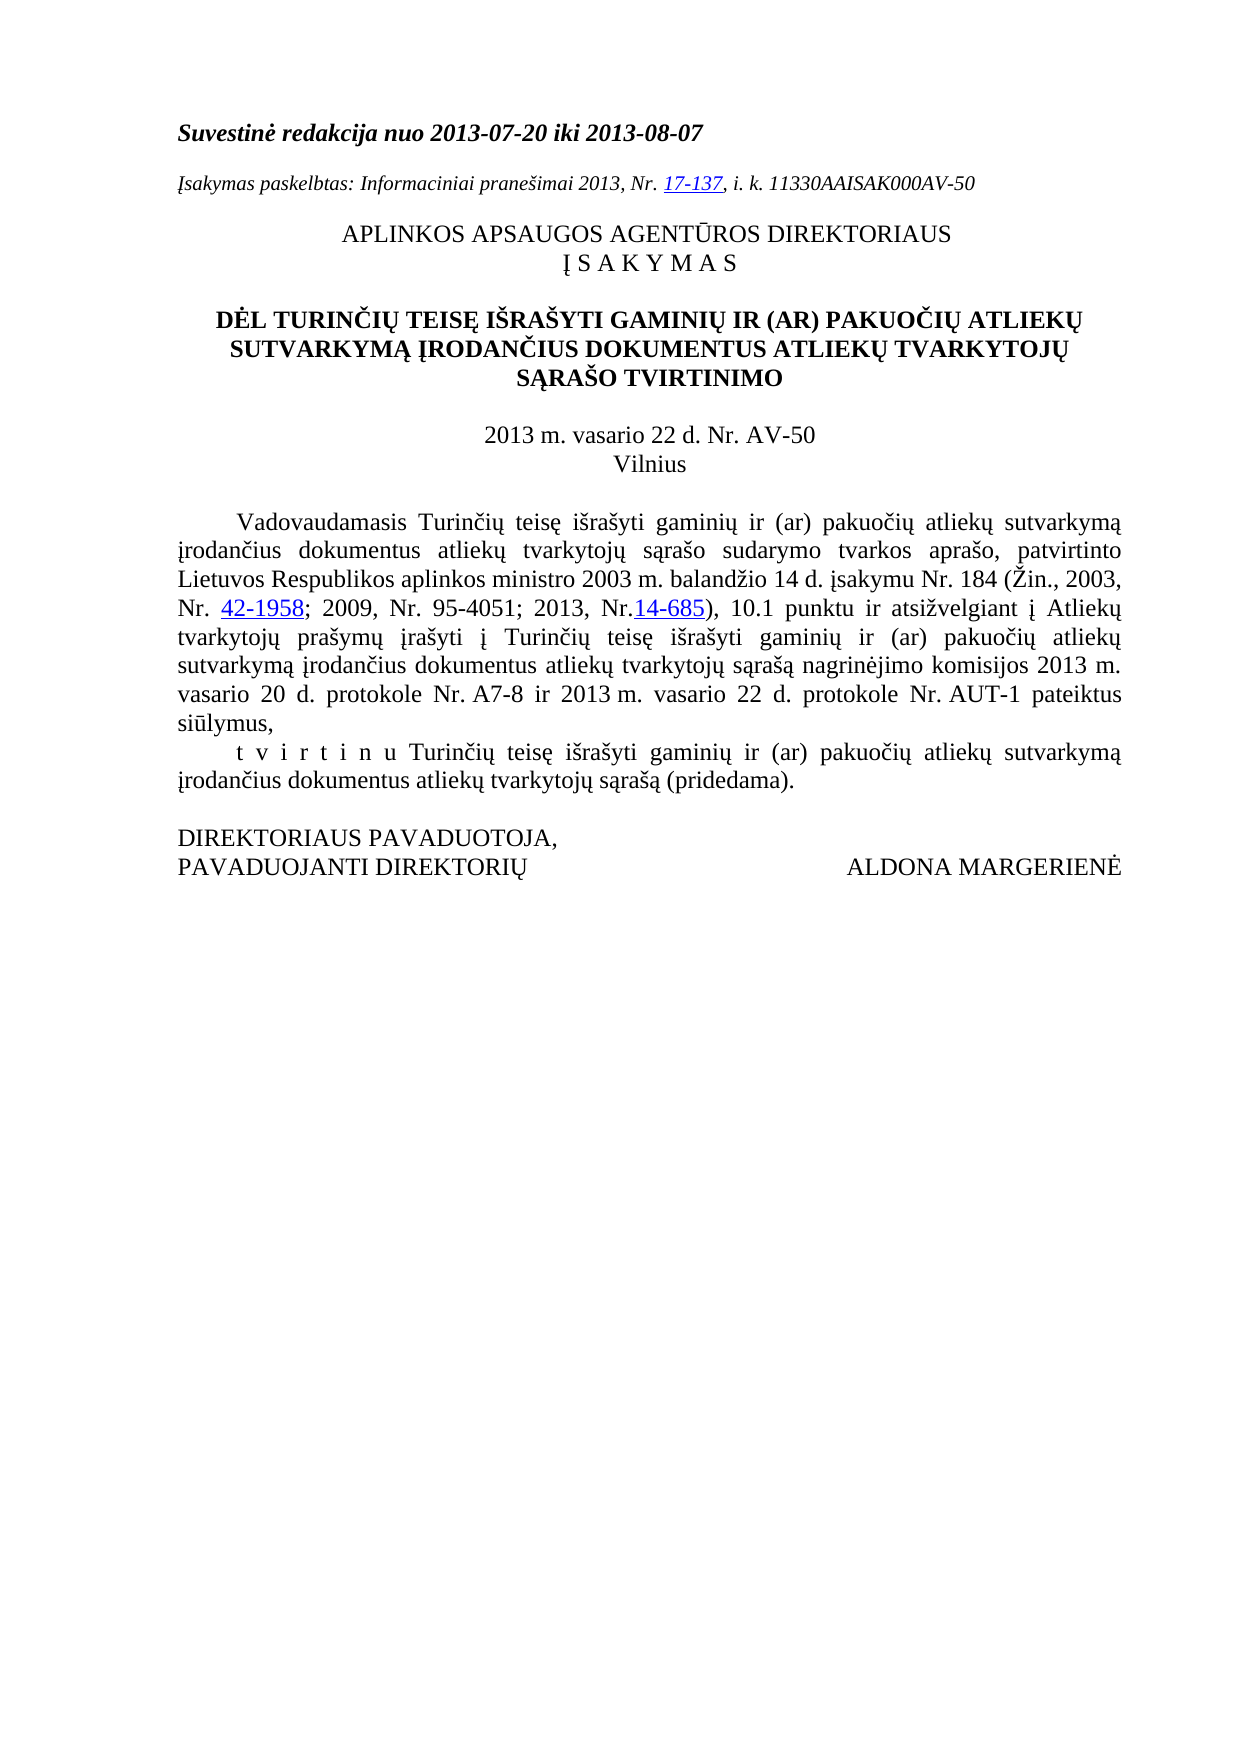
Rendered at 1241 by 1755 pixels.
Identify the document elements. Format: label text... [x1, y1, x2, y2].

text t v i r t i n u Turinčių teisę išrašyti gaminių ir (ar) pakuočių atliekų sutvarkymą įrodančius dokumentus atliekų tvarkytojų sąrašą (pridedama). [177, 737, 1122, 794]
text Vilnius [177, 449, 1122, 478]
text Direktoriaus pavaduotoja, [177, 823, 1122, 852]
text Suvestinė redakcija nuo 2013-07-20 iki 2013-08-07 [177, 118, 1122, 147]
text pavaduojanti direktorių Aldona Margerienė [177, 852, 1122, 880]
text 2013 m. vasario 22 d. Nr. AV-50 [177, 420, 1122, 449]
text DĖL turinčių teisę išrašyti gaminių ir (ar) pakuočių atliekų sutvarkymą įrodančius dokumentus atliekų tvarkytojų sąrašo tvirtinimo [177, 305, 1122, 392]
text Į S A K Y M A S [177, 248, 1122, 277]
text Vadovaudamasis Turinčių teisę išrašyti gaminių ir (ar) pakuočių atliekų sutvarkymą įrodančius dokumentus atliekų tvarkytojų sąrašo sudarymo tvarkos aprašo, patvirtinto Lietuvos Respublikos aplinkos ministro 2003 m. balandžio 14 d. įsakymu Nr. 184 (Žin., 2003, Nr. 42-1958; 2009, Nr. 95-4051; 2013, Nr.14-685), 10.1 punktu ir atsižvelgiant į Atliekų tvarkytojų prašymų įrašyti į Turinčių teisę išrašyti gaminių ir (ar) pakuočių atliekų sutvarkymą įrodančius dokumentus atliekų tvarkytojų sąrašą nagrinėjimo komisijos 2013 m. vasario 20 d. protokole Nr. A7-8 ir 2013 m. vasario 22 d. protokole Nr. AUT-1 pateiktus siūlymus, [177, 507, 1122, 737]
text Įsakymas paskelbtas: Informaciniai pranešimai 2013, Nr. 17-137, i. k. 11330AAISAK000AV-50 [177, 171, 1122, 195]
text APLINKOS APSAUGOS AGENTŪROS DIREKTORIAUS [177, 219, 1122, 248]
